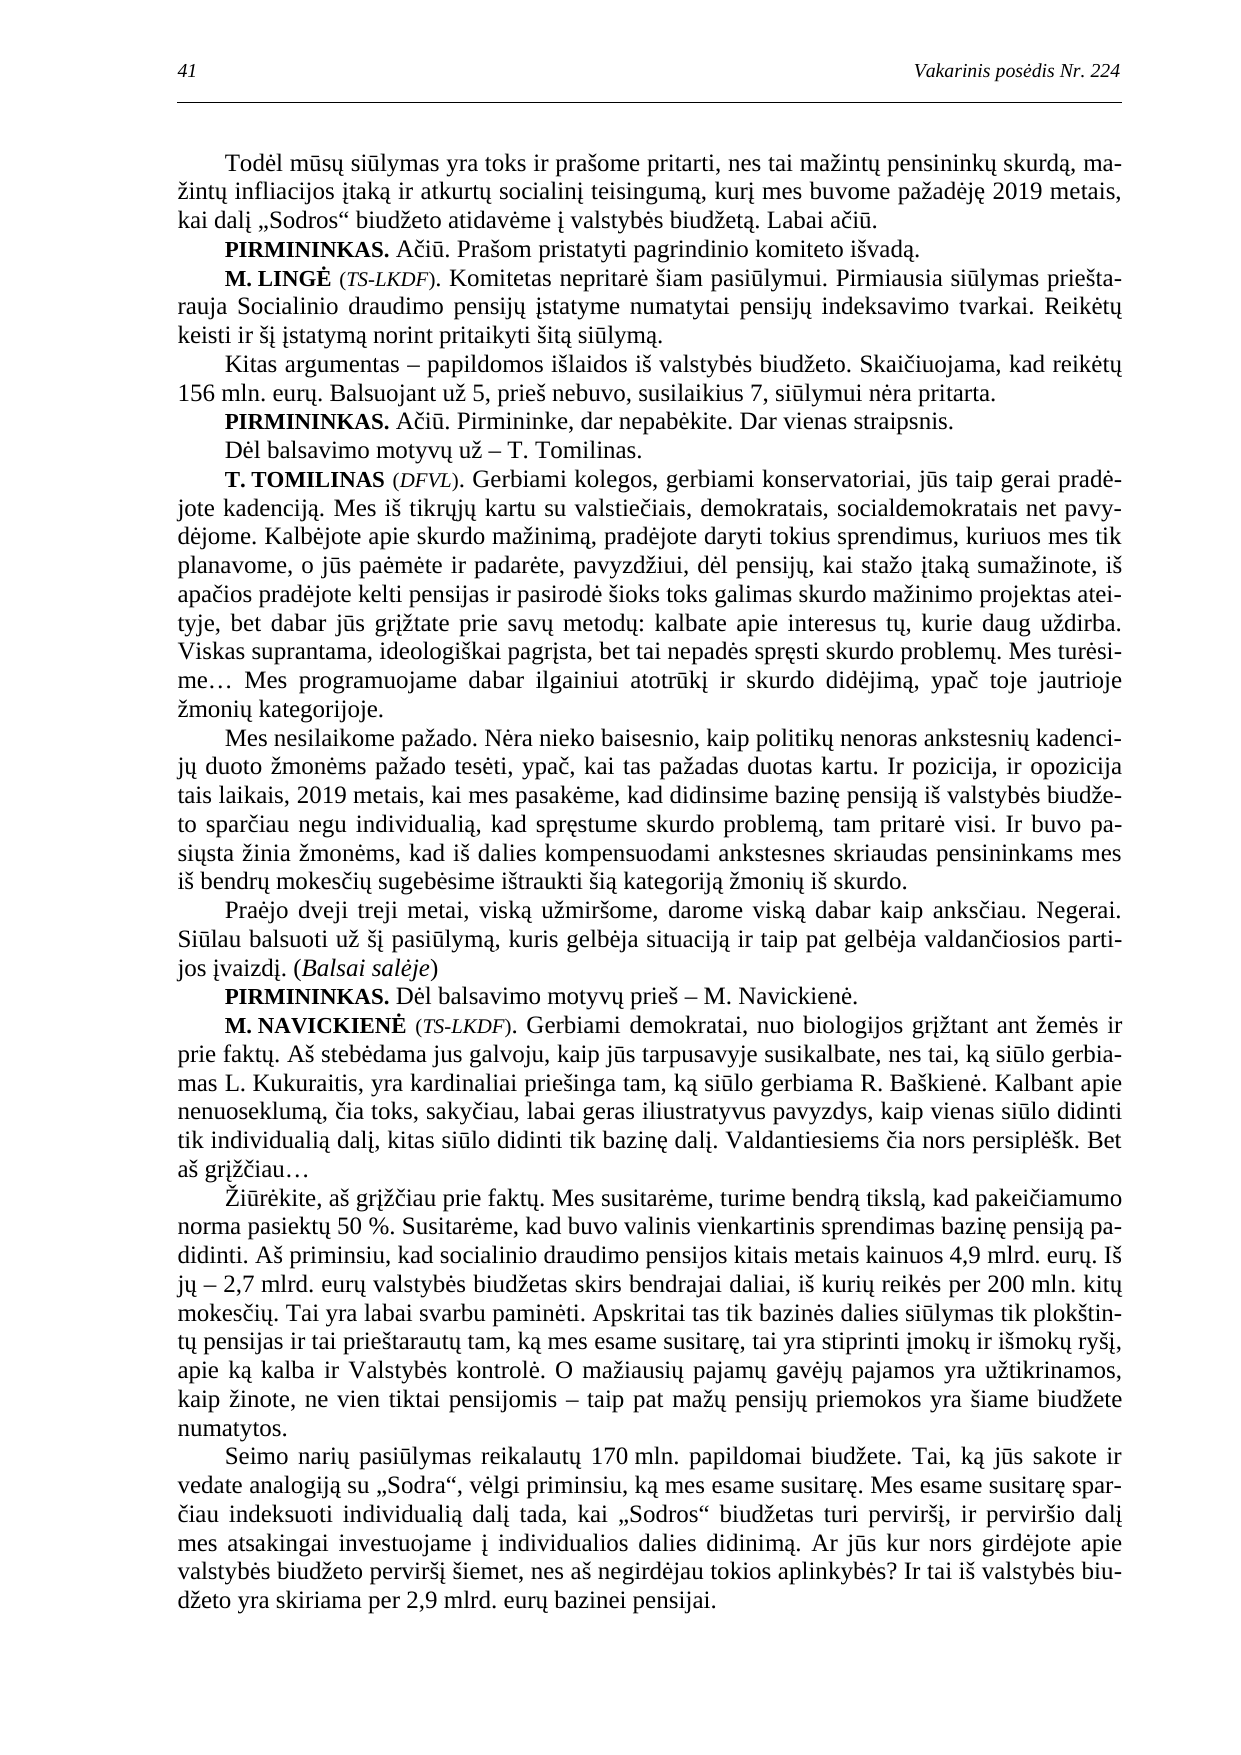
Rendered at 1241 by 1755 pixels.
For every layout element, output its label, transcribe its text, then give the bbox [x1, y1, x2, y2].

text Sei­mo na­rių pa­siū­ly­mas rei­ka­lau­tų 170 mln. pa­pil­do­mai biu­dže­te. Tai, ką jūs sa­ko­te ir ve­da­te ana­lo­gi­ją su „Sod­ra“, vėl­gi pri­min­siu, ką mes esa­me su­si­ta­rę. Mes esa­me su­si­ta­rę spar­čiau in­dek­suo­ti in­di­vi­du­a­lią da­lį ta­da, kai „Sod­ros“ biu­dže­tas tu­ri per­vir­šį, ir per­vir­šio da­lį mes at­sa­kin­gai in­ves­tuo­ja­me į in­di­vi­du­a­lios da­lies di­di­ni­mą. Ar jūs kur nors gir­dė­jo­te apie vals­ty­bės biu­dže­to per­vir­šį šie­met, nes aš ne­gir­dė­jau to­kios ap­lin­ky­bės? Ir tai iš vals­ty­bės biu­dže­to yra ski­ria­ma per 2,9 mlrd. eu­rų ba­zi­nei pen­si­jai. [177, 1441, 1122, 1614]
text PIRMININKAS. Ačiū. Pra­šom pri­sta­ty­ti pa­grin­di­nio ko­mi­te­to iš­va­dą. [177, 234, 1122, 263]
text T. TOMILINAS (DFVL). Ger­bia­mi ko­le­gos, ger­bia­mi kon­ser­va­to­riai, jūs taip ge­rai pra­dė­jo­te ka­den­ci­ją. Mes iš tik­rų­jų kar­tu su vals­tie­čiais, de­mok­ra­tais, so­cial­de­mok­ra­tais net pa­vy­dė­jo­me. Kal­bė­jo­te apie skur­do ma­ži­ni­mą, pra­dė­jo­te da­ry­ti to­kius spren­di­mus, ku­riuos mes tik pla­na­vo­me, o jūs pa­ė­mė­te ir pa­da­rė­te, pa­vyz­džiui, dėl pen­si­jų, kai sta­žo įta­ką su­ma­ži­no­te, iš apa­čios pra­dė­jo­te kel­ti pen­si­jas ir pa­si­ro­dė šioks toks ga­li­mas skur­do ma­ži­ni­mo pro­jek­tas at­ei­ty­je, bet da­bar jūs grįž­ta­te prie sa­vų me­to­dų: kal­ba­te apie in­te­re­sus tų, ku­rie daug už­dir­ba. Vis­kas su­pran­ta­ma, ide­o­lo­giš­kai pa­grįs­ta, bet tai ne­pa­dės spręs­ti skur­do pro­ble­mų. Mes tu­rė­si­me… Mes pro­gra­muo­ja­me da­bar il­gai­niui ato­trū­kį ir skur­do di­dė­ji­mą, ypač to­je jaut­rio­je žmo­nių ka­te­go­ri­jo­je. [177, 464, 1122, 723]
text Pra­ėjo dve­ji tre­ji me­tai, vis­ką už­mir­šo­me, da­ro­me vis­ką da­bar kaip anks­čiau. Ne­ge­rai. Siū­lau bal­suo­ti už šį pa­siū­ly­mą, ku­ris gel­bė­ja si­tu­a­ci­ją ir taip pat gel­bė­ja val­dan­čio­sios par­ti­jos įvaiz­dį. (Bal­sai sa­lė­je) [177, 895, 1122, 981]
text Mes ne­si­lai­ko­me pa­ža­do. Nė­ra nie­ko bai­ses­nio, kaip po­li­ti­kų ne­no­ras anks­tes­nių ka­den­ci­jų duo­to žmo­nėms pa­ža­do te­sė­ti, ypač, kai tas pa­ža­das duo­tas kar­tu. Ir po­zi­ci­ja, ir opo­zi­ci­ja tais lai­kais, 2019 me­tais, kai mes pa­sa­kė­me, kad di­din­si­me ba­zi­nę pen­si­ją iš vals­ty­bės biu­dže­to spar­čiau ne­gu in­di­vi­du­a­lią, kad spręs­tu­me skur­do pro­ble­mą, tam pri­ta­rė vi­si. Ir bu­vo pa­siųs­ta ži­nia žmo­nėms, kad iš da­lies kom­pen­suo­da­mi anks­tes­nes skriau­das pen­si­nin­kams mes iš ben­drų mo­kes­čių su­ge­bė­si­me iš­trauk­ti šią ka­te­go­ri­ją žmo­nių iš skur­do. [177, 723, 1122, 895]
text M. NAVICKIENĖ (TS-LKDF). Ger­bia­mi de­mok­ra­tai, nuo bio­lo­gi­jos grįž­tant ant že­mės ir prie fak­tų. Aš ste­bė­da­ma jus gal­vo­ju, kaip jūs tar­pu­sa­vy­je su­si­kal­ba­te, nes tai, ką siū­lo ger­bia­mas L. Ku­ku­rai­tis, yra kar­di­na­liai prie­šin­ga tam, ką siū­lo ger­bia­ma R. Baš­kie­nė. Kal­bant apie ne­nuo­sek­lu­mą, čia toks, sa­ky­čiau, la­bai ge­ras iliust­ra­ty­vus pa­vyz­dys, kaip vie­nas siū­lo di­din­ti tik in­di­vi­du­a­lią da­lį, ki­tas siū­lo di­din­ti tik ba­zi­nę da­lį. Val­dan­tie­siems čia nors per­si­plėšk. Bet aš grįž­čiau… [177, 1010, 1122, 1183]
text To­dėl mū­sų siū­ly­mas yra toks ir pra­šo­me pri­tar­ti, nes tai ma­žin­tų pen­si­nin­kų skur­dą, ma­žin­tų in­flia­ci­jos įta­ką ir at­kur­tų so­cia­li­nį tei­sin­gu­mą, ku­rį mes bu­vo­me pa­ža­dė­ję 2019 me­tais, kai da­lį „Sod­ros“ biu­dže­to ati­da­vė­me į vals­ty­bės biu­dže­tą. La­bai ačiū. [177, 148, 1122, 234]
text M. LINGĖ (TS-LKDF). Ko­mi­te­tas ne­pri­ta­rė šiam pa­siū­ly­mui. Pir­miau­sia siū­ly­mas prieš­ta­rau­ja So­cia­li­nio drau­di­mo pen­si­jų įsta­ty­me nu­ma­ty­tai pen­si­jų in­dek­sa­vi­mo tvar­kai. Rei­kė­tų keis­ti ir šį įsta­ty­mą no­rint pri­tai­ky­ti ši­tą siū­ly­mą. [177, 263, 1122, 349]
text PIRMININKAS. Dėl bal­sa­vi­mo mo­ty­vų prieš – M. Na­vic­kie­nė. [177, 981, 1122, 1010]
text Ki­tas ar­gu­men­tas – pa­pil­do­mos iš­lai­dos iš vals­ty­bės biu­dže­to. Skai­čiuo­ja­ma, kad rei­kė­tų 156 mln. eu­rų. Bal­suo­jant už 5, prieš ne­bu­vo, su­si­lai­kius 7, siū­ly­mui nė­ra pri­tar­ta. [177, 349, 1122, 406]
text PIRMININKAS. Ačiū. Pir­mi­nin­ke, dar ne­pa­bė­ki­te. Dar vie­nas straips­nis. [177, 406, 1122, 435]
text Žiū­rė­ki­te, aš grįž­čiau prie fak­tų. Mes su­si­ta­rė­me, tu­ri­me ben­drą tiks­lą, kad pa­kei­čia­mu­mo nor­ma pa­siek­tų 50 %. Su­si­ta­rė­me, kad bu­vo va­li­nis vien­kar­ti­nis spren­di­mas ba­zi­nę pen­si­ją pa­di­din­ti. Aš pri­min­siu, kad so­cia­li­nio drau­di­mo pen­si­jos ki­tais me­tais kai­nuos 4,9 mlrd. eu­rų. Iš jų – 2,7 mlrd. eu­rų vals­ty­bės biu­dže­tas skirs ben­dra­jai da­liai, iš ku­rių rei­kės per 200 mln. ki­tų mo­kes­čių. Tai yra la­bai svar­bu pa­mi­nė­ti. Ap­skri­tai tas tik ba­zi­nės da­lies siū­ly­mas tik plokš­tin­tų pen­si­jas ir tai prieš­ta­rau­tų tam, ką mes esa­me su­si­ta­rę, tai yra stip­rin­ti įmo­kų ir iš­mo­kų ry­šį, apie ką kal­ba ir Vals­ty­bės kon­tro­lė. O ma­žiau­sių pa­ja­mų ga­vė­jų pa­ja­mos yra už­tik­ri­na­mos, kaip ži­no­te, ne vien tik­tai pen­si­jo­mis – taip pat ma­žų pen­si­jų prie­mo­kos yra šia­me biu­dže­te nu­ma­ty­tos. [177, 1183, 1122, 1441]
text Dėl bal­sa­vi­mo mo­ty­vų už – T. To­mi­li­nas. [177, 435, 1122, 464]
